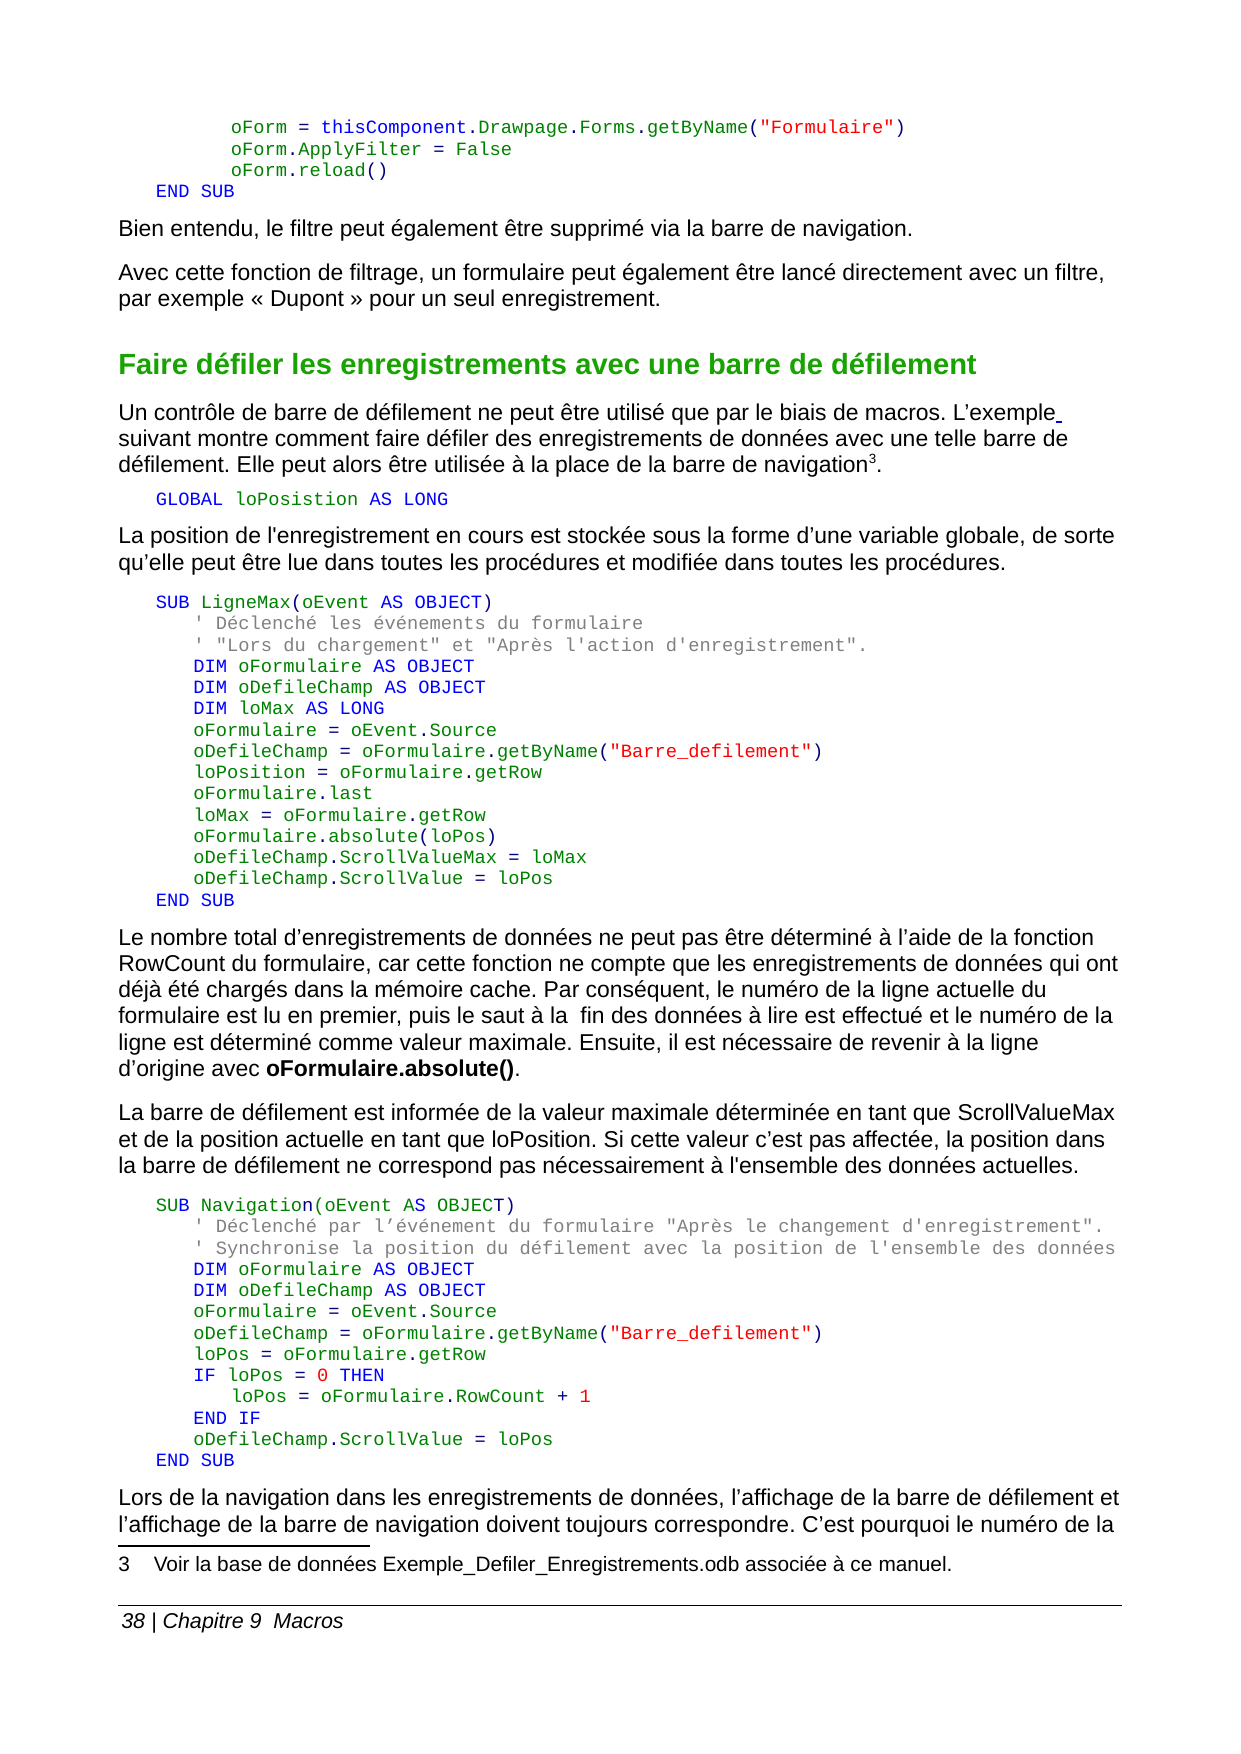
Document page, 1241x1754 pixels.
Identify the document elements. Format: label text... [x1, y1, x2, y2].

text oDefileChamp = oFormulaire.getByName("Barre_defilement") [156, 742, 1122, 763]
text loMax = oFormulaire.getRow [156, 805, 1122, 827]
text GLOBAL loPosistion AS LONG [156, 489, 1122, 511]
text ' Synchronise la position du défilement avec la position de l'ensemble des données [156, 1238, 1122, 1260]
text Bien entendu, le filtre peut également être supprimé via la barre de navigation. [118, 215, 1122, 241]
text ' Déclenché les événements du formulaire [156, 614, 1122, 635]
text La position de l'enregistrement en cours est stockée sous la forme d’une variable globale, de sorte qu’elle peut être lue dans toutes les procédures et modifiée dans toutes les procédures. [118, 522, 1122, 575]
text ' Déclenché par l’événement du formulaire "Après le changement d'enregistrement". [156, 1217, 1122, 1238]
text oDefileChamp = oFormulaire.getByName("Barre_defilement") [156, 1323, 1122, 1345]
text DIM oDefileChamp AS OBJECT [156, 1281, 1122, 1302]
text DIM loMax AS LONG [156, 699, 1122, 720]
text DIM oDefileChamp AS OBJECT [156, 678, 1122, 699]
text Un contrôle de barre de défilement ne peut être utilisé que par le biais de macros. L’exemple suivant montre comment faire défiler des enregistrements de données avec une telle barre de défilement. Elle peut alors être utilisée à la place de la barre de navigation. [118, 398, 1122, 477]
text La barre de défilement est informée de la valeur maximale déterminée en tant que ScrollValueMax et de la position actuelle en tant que loPosition. Si cette valeur c’est pas affectée, la position dans la barre de défilement ne correspond pas nécessairement à l'ensemble des données actuelles. [118, 1099, 1122, 1178]
text oForm.reload() [156, 161, 1122, 182]
text oFormulaire.absolute(loPos) [156, 827, 1122, 848]
text Le nombre total d’enregistrements de données ne peut pas être déterminé à l’aide de la fonction RowCount du formulaire, car cette fonction ne compte que les enregistrements de données qui ont déjà été chargés dans la mémoire cache. Par conséquent, le numéro de la ligne actuelle du formulaire est lu en premier, puis le saut à la fin des données à lire est effectué et le numéro de la ligne est déterminé comme valeur maximale. Ensuite, il est nécessaire de revenir à la ligne d’origine avec oFormulaire.absolute(). [118, 923, 1122, 1082]
text oFormulaire.last [156, 784, 1122, 805]
text Avec cette fonction de filtrage, un formulaire peut également être lancé directement avec un filtre, par exemple « Dupont » pour un seul enregistrement. [118, 259, 1122, 312]
text DIM oFormulaire AS OBJECT [156, 657, 1122, 678]
text SUB LigneMax(oEvent AS OBJECT) [156, 593, 1122, 614]
text oFormulaire = oEvent.Source [156, 720, 1122, 742]
text oForm = thisComponent.Drawpage.Forms.getByName("Formulaire") [156, 118, 1122, 139]
text END IF [156, 1408, 1122, 1430]
text loPos = oFormulaire.getRow [156, 1345, 1122, 1366]
text DIM oFormulaire AS OBJECT [156, 1260, 1122, 1281]
text loPos = oFormulaire.RowCount + 1 [156, 1387, 1122, 1408]
text oDefileChamp.ScrollValueMax = loMax [156, 848, 1122, 869]
text oDefileChamp.ScrollValue = loPos [156, 1430, 1122, 1451]
text END SUB [156, 890, 1122, 912]
text SUB Navigation(oEvent AS OBJECT) [156, 1196, 1122, 1217]
text loPosition = oFormulaire.getRow [156, 763, 1122, 784]
text ' "Lors du chargement" et "Après l'action d'enregistrement". [156, 635, 1122, 657]
text Voir la base de données Exemple_Defiler_Enregistrements.odb associée à ce manuel. [118, 1552, 1122, 1576]
subtitle Faire défiler les enregistrements avec une barre de défilement [118, 347, 1122, 381]
text Lors de la navigation dans les enregistrements de données, l’affichage de la barre de défilement et l’affichage de la barre de navigation doivent toujours correspondre. C’est pourquoi le numéro de la [118, 1484, 1122, 1537]
text END SUB [156, 1451, 1122, 1472]
text oDefileChamp.ScrollValue = loPos [156, 869, 1122, 890]
text END SUB [156, 182, 1122, 203]
text IF loPos = 0 THEN [156, 1366, 1122, 1387]
text oForm.ApplyFilter = False [156, 139, 1122, 161]
text oFormulaire = oEvent.Source [156, 1302, 1122, 1323]
